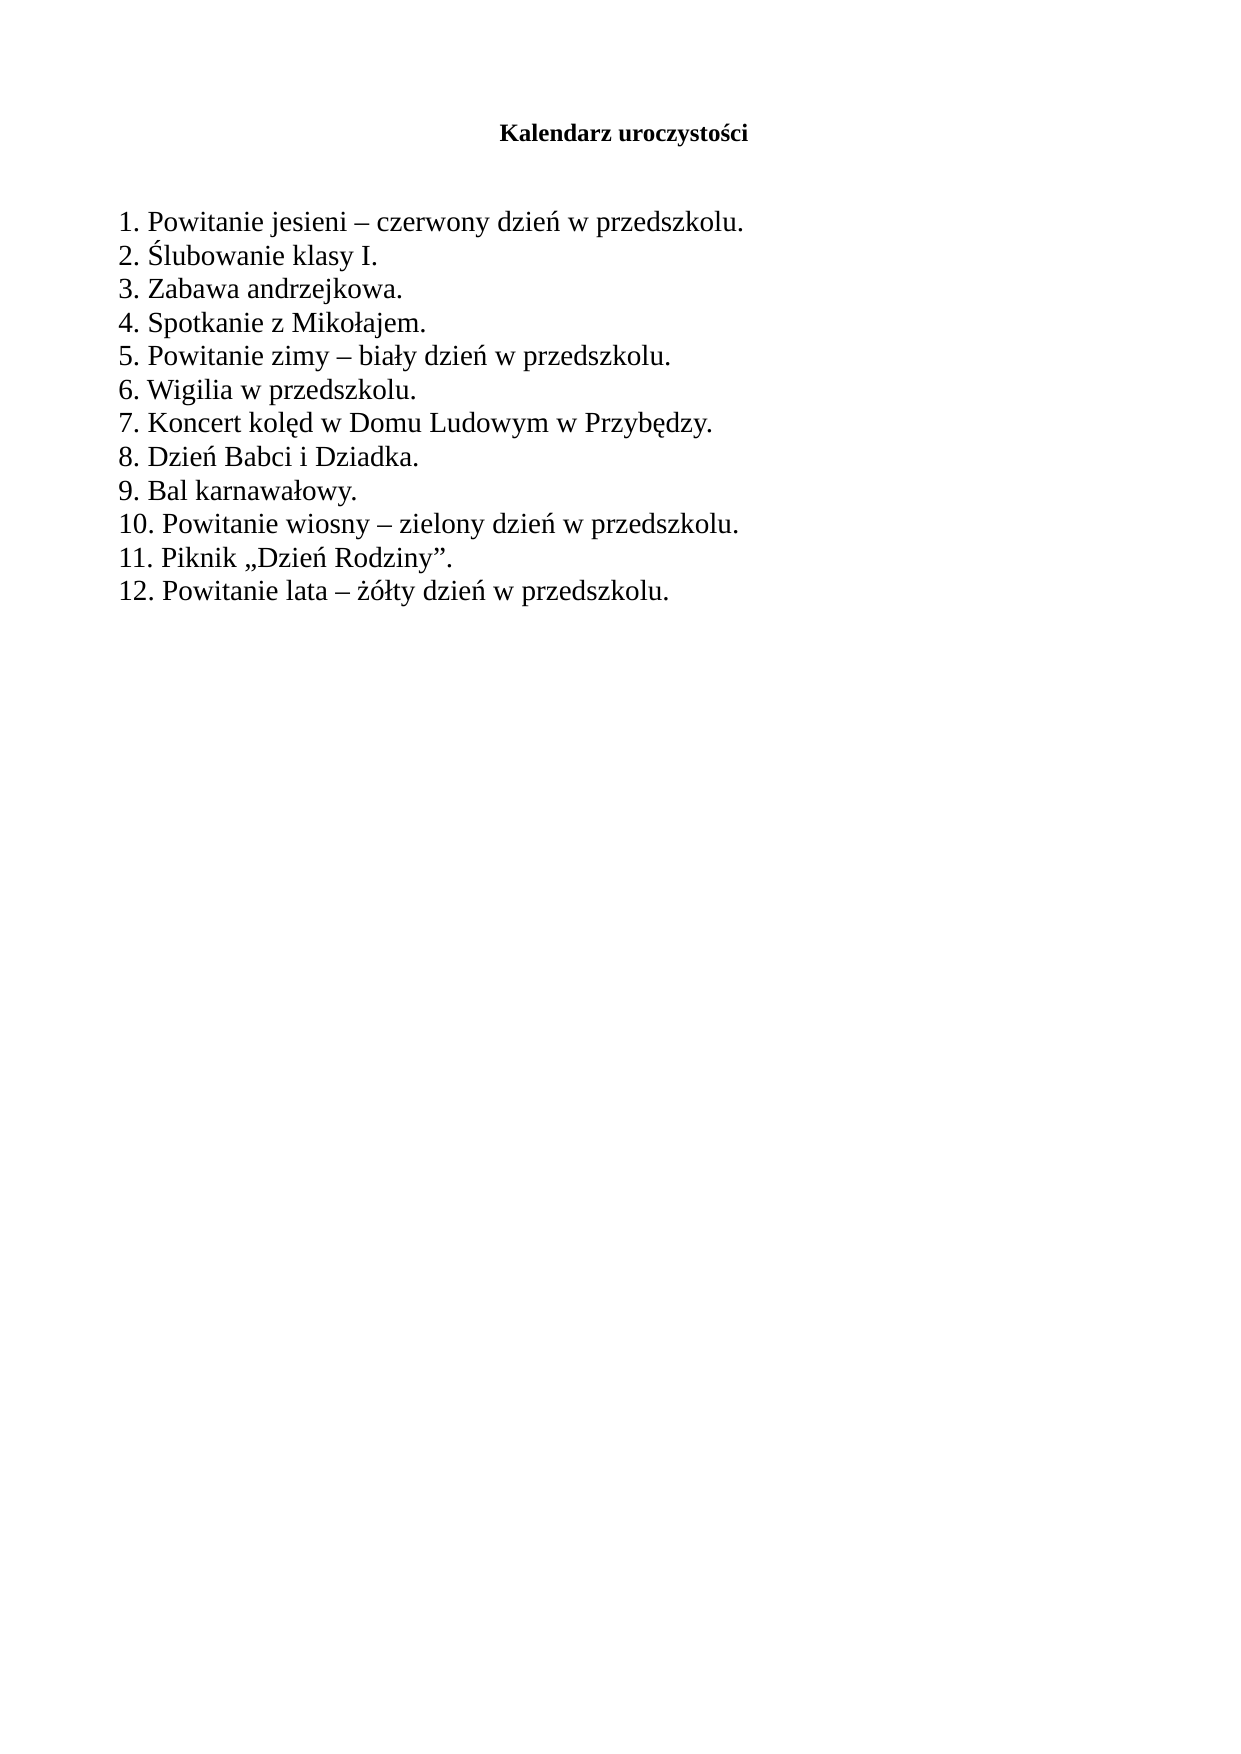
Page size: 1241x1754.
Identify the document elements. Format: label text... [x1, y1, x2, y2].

text Kalendarz uroczystości 1. Powitanie jesieni – czerwony dzień w przedszkolu. 2. Ślubowanie klasy I. 3. Zabawa andrzejkowa. 4. Spotkanie z Mikołajem. 5. Powitanie zimy – biały dzień w przedszkolu. 6. Wigilia w przedszkolu. 7. Koncert kolęd w Domu Ludowym w Przybędzy. 8. Dzień Babci i Dziadka. 9. Bal karnawałowy. 10. Powitanie wiosny – zielony dzień w przedszkolu. 11. Piknik „Dzień Rodziny”. 12. Powitanie lata – żółty dzień w przedszkolu. [118, 118, 1122, 607]
